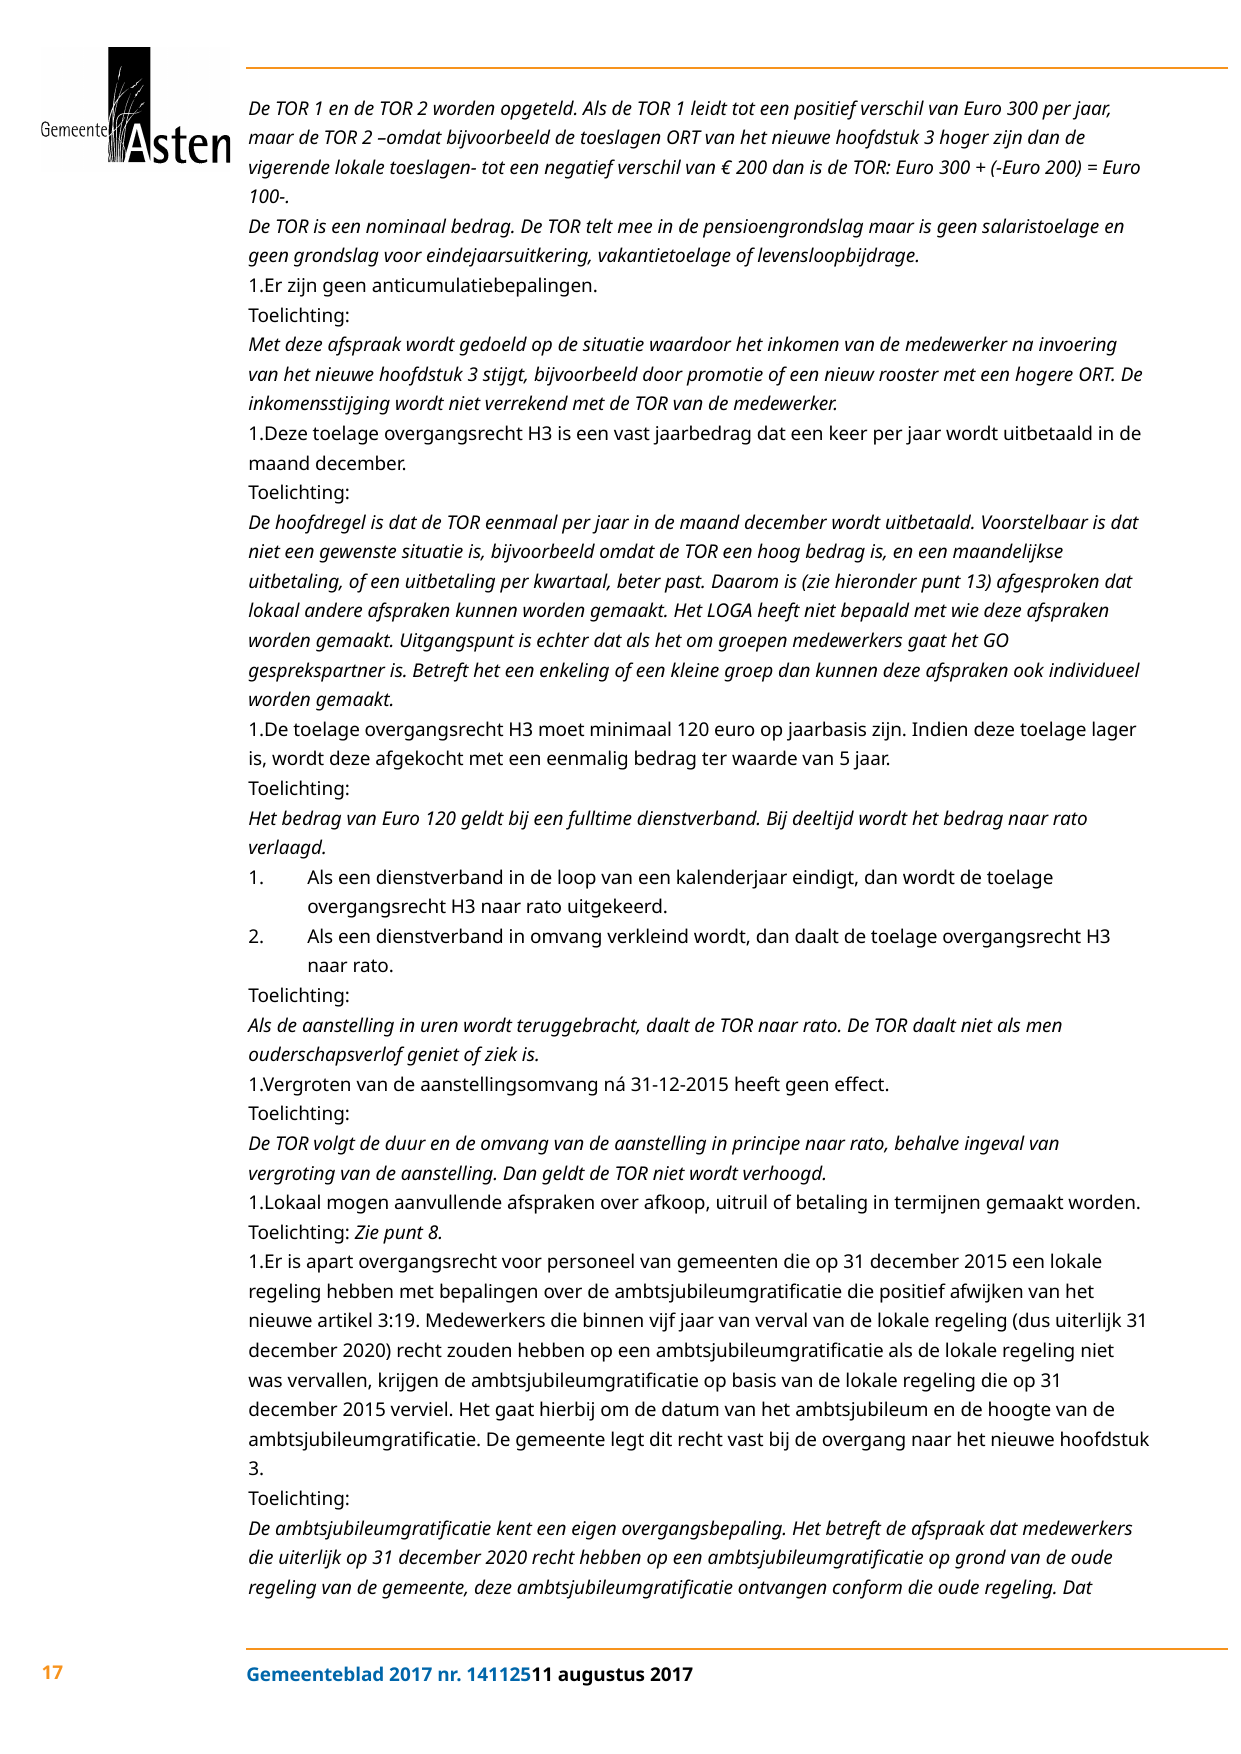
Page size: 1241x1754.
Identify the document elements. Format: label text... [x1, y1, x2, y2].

text 1.Er zijn geen anticumulatiebepalingen. [248, 272, 1152, 298]
text Toelichting: [248, 982, 1152, 1008]
text Toelichting: [248, 775, 1152, 801]
text 1.Lokaal mogen aanvullende afspraken over afkoop, uitruil of betaling in termijnen gemaakt worden. [248, 1189, 1152, 1215]
text Met deze afspraak wordt gedoeld op de situatie waardoor het inkomen van de medewerker na invoering van het nieuwe hoofdstuk 3 stijgt, bijvoorbeeld door promotie of een nieuw rooster met een hogere ORT. De inkomensstijging wordt niet verrekend met de TOR van de medewerker. [248, 331, 1152, 416]
text Toelichting: [248, 302, 1152, 328]
list Als een dienstverband in omvang verkleind wordt, dan daalt de toelage overgangsrecht H3 naar rato. [248, 923, 1152, 978]
list Als een dienstverband in de loop van een kalenderjaar eindigt, dan wordt de toelage overgangsrecht H3 naar rato uitgekeerd. [248, 864, 1152, 919]
text De TOR volgt de duur en de omvang van de aanstelling in principe naar rato, behalve ingeval van vergroting van de aanstelling. Dan geldt de TOR niet wordt verhoogd. [248, 1130, 1152, 1186]
text 1.Deze toelage overgangsrecht H3 is een vast jaarbedrag dat een keer per jaar wordt uitbetaald in de maand december. [248, 420, 1152, 476]
text 1.Er is apart overgangsrecht voor personeel van gemeenten die op 31 december 2015 een lokale regeling hebben met bepalingen over de ambtsjubileumgratificatie die positief afwijken van het nieuwe artikel 3:19. Medewerkers die binnen vijf jaar van verval van de lokale regeling (dus uiterlijk 31 december 2020) recht zouden hebben op een ambtsjubileumgratificatie als de lokale regeling niet was vervallen, krijgen de ambtsjubileumgratificatie op basis van de lokale regeling die op 31 december 2015 verviel. Het gaat hierbij om de datum van het ambtsjubileum en de hoogte van de ambtsjubileumgratificatie. De gemeente legt dit recht vast bij de overgang naar het nieuwe hoofdstuk 3. [248, 1248, 1152, 1481]
text De TOR is een nominaal bedrag. De TOR telt mee in de pensioengrondslag maar is geen salaristoelage en geen grondslag voor eindejaarsuitkering, vakantietoelage of levensloopbijdrage. [248, 213, 1152, 268]
text De hoofdregel is dat de TOR eenmaal per jaar in de maand december wordt uitbetaald. Voorstelbaar is dat niet een gewenste situatie is, bijvoorbeeld omdat de TOR een hoog bedrag is, en een maandelijkse uitbetaling, of een uitbetaling per kwartaal, beter past. Daarom is (zie hieronder punt 13) afgesproken dat lokaal andere afspraken kunnen worden gemaakt. Het LOGA heeft niet bepaald met wie deze afspraken worden gemaakt. Uitgangspunt is echter dat als het om groepen medewerkers gaat het GO gesprekspartner is. Betreft het een enkeling of een kleine groep dan kunnen deze afspraken ook individueel worden gemaakt. [248, 509, 1152, 712]
text Toelichting: [248, 1485, 1152, 1511]
text De TOR 1 en de TOR 2 worden opgeteld. Als de TOR 1 leidt tot een positief verschil van Euro 300 per jaar, maar de TOR 2 –omdat bijvoorbeeld de toeslagen ORT van het nieuwe hoofdstuk 3 hoger zijn dan de vigerende lokale toeslagen- tot een negatief verschil van € 200 dan is de TOR: Euro 300 + (-Euro 200) = Euro 100-. [248, 95, 1152, 209]
text Toelichting: [248, 479, 1152, 505]
picture [41, 47, 231, 172]
text Als de aanstelling in uren wordt teruggebracht, daalt de TOR naar rato. De TOR daalt niet als men ouderschapsverlof geniet of ziek is. [248, 1012, 1152, 1067]
text Toelichting: [248, 1101, 1152, 1126]
text De ambtsjubileumgratificatie kent een eigen overgangsbepaling. Het betreft de afspraak dat medewerkers die uiterlijk op 31 december 2020 recht hebben op een ambtsjubileumgratificatie op grond van de oude regeling van de gemeente, deze ambtsjubileumgratificatie ontvangen conform die oude regeling. Dat [248, 1515, 1152, 1600]
text Het bedrag van Euro 120 geldt bij een fulltime dienstverband. Bij deeltijd wordt het bedrag naar rato verlaagd. [248, 805, 1152, 860]
text 1.De toelage overgangsrecht H3 moet minimaal 120 euro op jaarbasis zijn. Indien deze toelage lager is, wordt deze afgekocht met een eenmalig bedrag ter waarde van 5 jaar. [248, 716, 1152, 771]
text Toelichting: Zie punt 8. [248, 1219, 1152, 1245]
text 1.Vergroten van de aanstellingsomvang ná 31-12-2015 heeft geen effect. [248, 1071, 1152, 1097]
